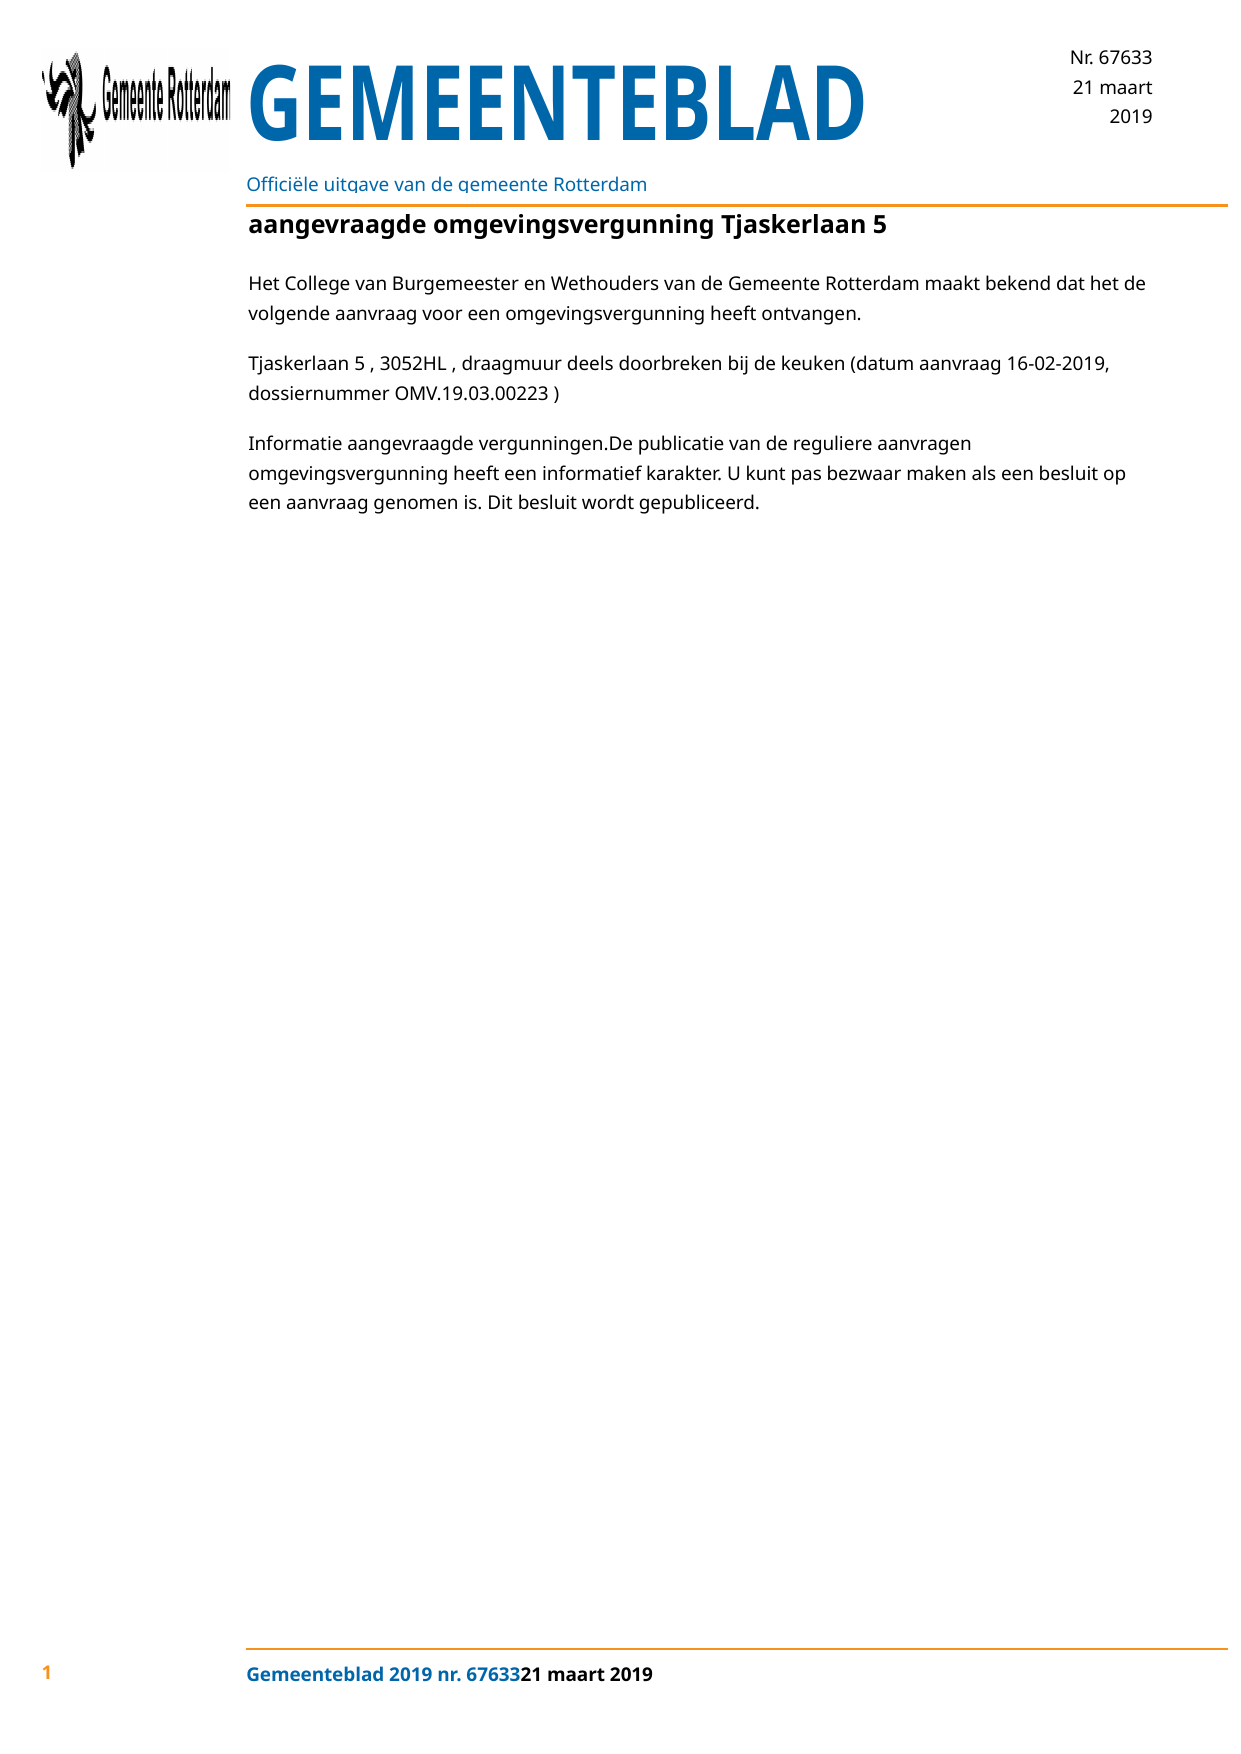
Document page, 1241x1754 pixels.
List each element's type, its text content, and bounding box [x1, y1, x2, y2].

text Het College van Burgemeester en Wethouders van de Gemeente Rotterdam maakt bekend dat het de volgende aanvraag voor een omgevingsvergunning heeft ontvangen. [248, 270, 1152, 326]
picture [41, 47, 231, 172]
text Informatie aangevraagde vergunningen.De publicatie van de reguliere aanvragen omgevingsvergunning heeft een informatief karakter. U kunt pas bezwaar maken als een besluit op een aanvraag genomen is. Dit besluit wordt gepubliceerd. [248, 430, 1152, 515]
text aangevraagde omgevingsvergunning Tjaskerlaan 5 [248, 207, 1152, 241]
text Tjaskerlaan 5 , 3052HL , draagmuur deels doorbreken bij de keuken (datum aanvraag 16-02-2019, dossiernummer OMV.19.03.00223 ) [248, 350, 1152, 406]
